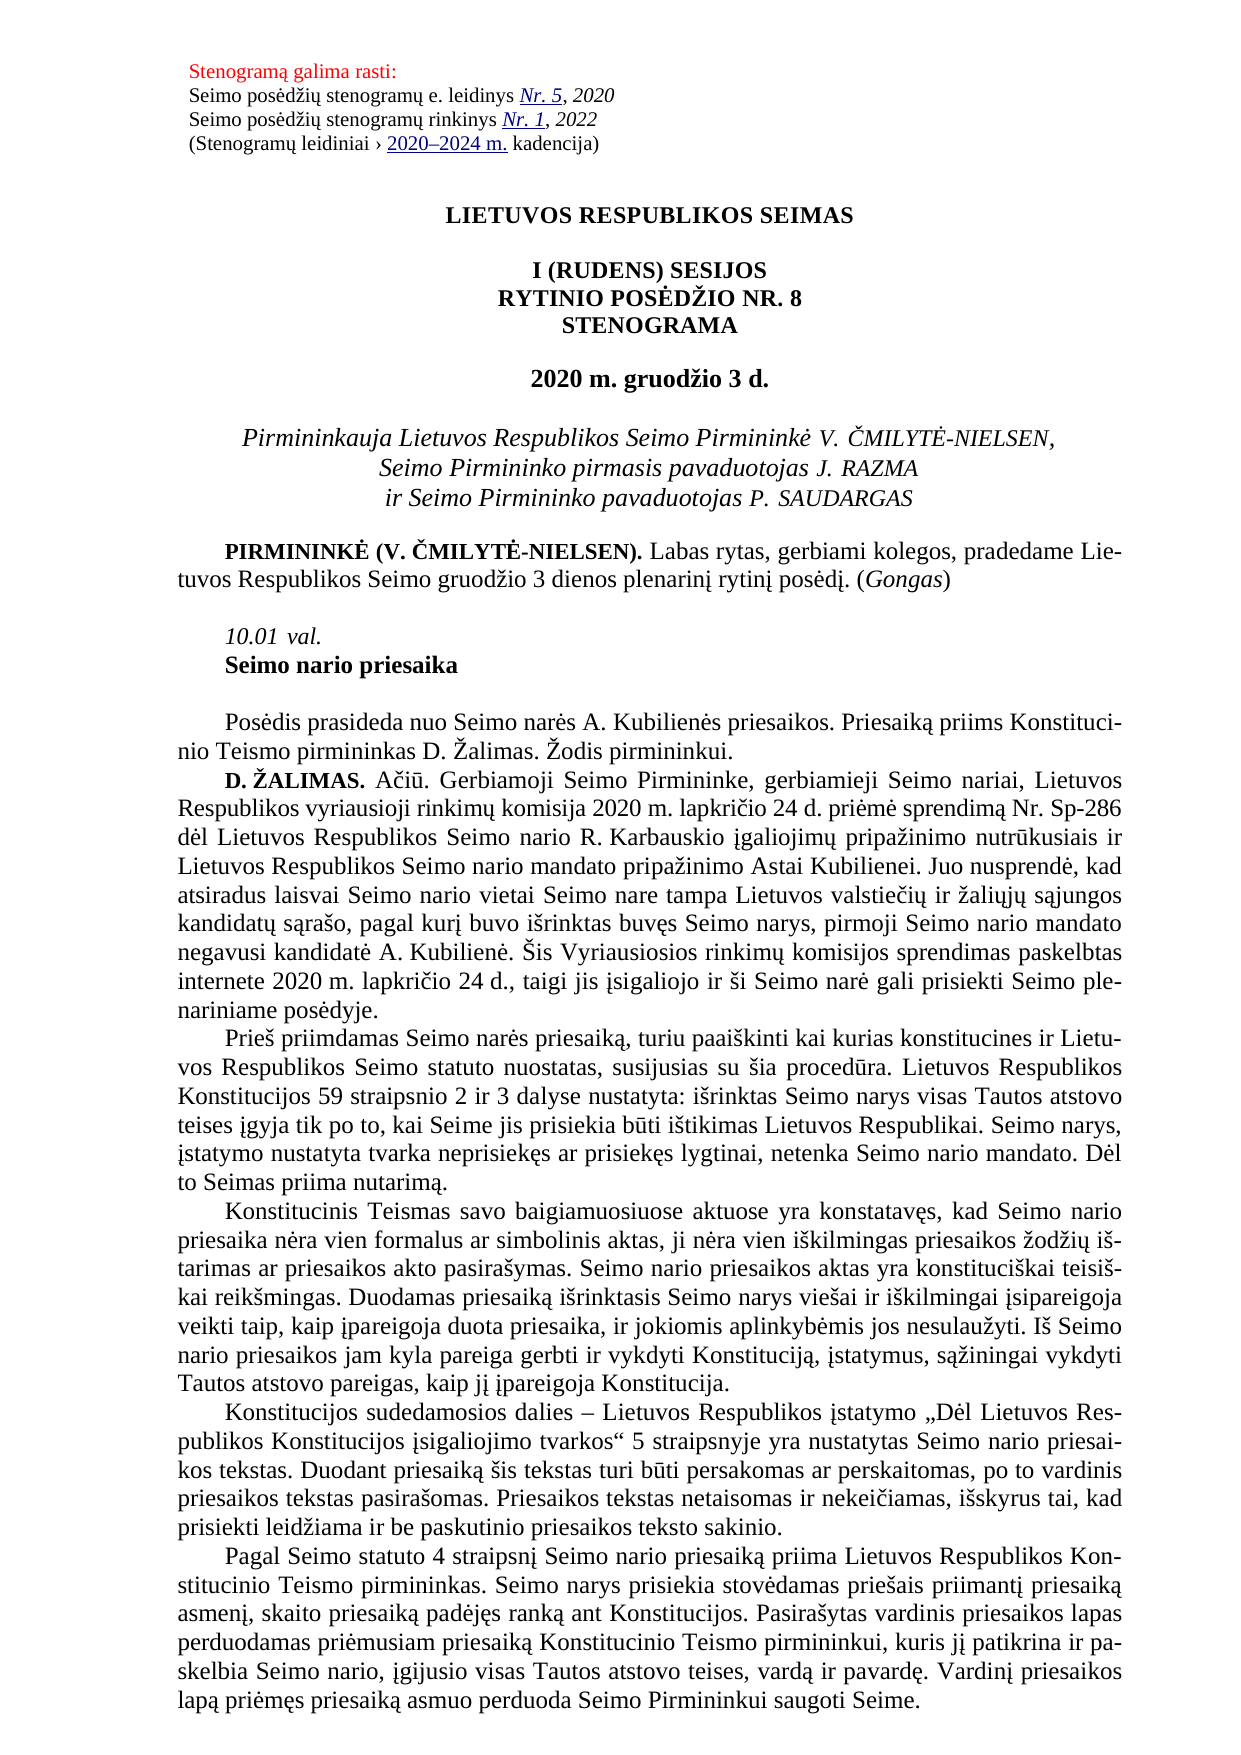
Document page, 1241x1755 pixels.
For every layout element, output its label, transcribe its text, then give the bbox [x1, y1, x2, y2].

table_cell Seimo posėdžių stenogramų e. leidinys Nr. 5, 2020 [177, 83, 1045, 107]
table_header Stenogramą galima rasti: [177, 59, 1045, 83]
title RYTINIO posėdžio NR. 8 [177, 284, 1122, 311]
title I (RUDENS) SESIJOS [177, 256, 1122, 284]
text PIRMININKĖ (V. ČMILYTĖ-NIELSEN). La­bas ry­tas, ger­bia­mi ko­le­gos, pra­de­da­me Lie­tu­vos Res­pub­li­kos Sei­mo gruo­džio 3 die­nos ple­na­ri­nį ry­ti­nį po­sė­dį. (Gon­gas) [177, 536, 1122, 593]
text Kon­sti­tu­ci­nis Teis­mas sa­vo bai­gia­muo­siuo­se ak­tuo­se yra kon­sta­ta­vęs, kad Sei­mo na­rio prie­sai­ka nė­ra vien for­ma­lus ar sim­bo­li­nis ak­tas, ji nė­ra vien iš­kil­min­gas prie­sai­kos žo­džių iš­ta­ri­mas ar prie­sai­kos ak­to pa­si­ra­šy­mas. Sei­mo na­rio prie­sai­kos ak­tas yra kon­sti­tu­ciš­kai tei­siš­kai reikš­min­gas. Duo­da­mas prie­sai­ką iš­rink­ta­sis Sei­mo na­rys vie­šai ir iš­kil­min­gai įsi­pa­rei­go­ja veik­ti taip, kaip įpa­rei­go­ja duo­ta prie­sai­ka, ir jo­kio­mis ap­lin­ky­bė­mis jos ne­su­lau­žy­ti. Iš Sei­mo na­rio prie­sai­kos jam ky­la pa­rei­ga gerb­ti ir vyk­dy­ti Kon­sti­tu­ci­ją, įsta­ty­mus, są­ži­nin­gai vyk­dy­ti Tau­tos at­sto­vo pa­rei­gas, kaip jį įpa­rei­go­ja Kon­sti­tu­ci­ja. [177, 1196, 1122, 1397]
text 10.01 val. [224, 622, 1122, 650]
table_cell (Stenogramų leidiniai › 2020–2024 m. kadencija) [177, 131, 1045, 155]
title STENOGRAMA [177, 311, 1122, 339]
table_cell Seimo posėdžių stenogramų rinkinys Nr. 1, 2022 [177, 107, 1045, 131]
text Kon­sti­tu­ci­jos su­de­da­mo­sios da­lies – Lie­tu­vos Res­pub­li­kos įsta­ty­mo „Dėl Lie­tu­vos Res­pub­li­kos Kon­sti­tu­ci­jos įsi­ga­lio­ji­mo tvar­kos“ 5 straips­ny­je yra nu­sta­ty­tas Sei­mo na­rio prie­sai­kos teks­tas. Duo­dant prie­sai­ką šis teks­tas tu­ri bū­ti per­sa­ko­mas ar per­skai­to­mas, po to var­di­nis prie­sai­kos teks­tas pa­si­ra­šo­mas. Prie­sai­kos teks­tas ne­tai­so­mas ir ne­kei­čia­mas, iš­sky­rus tai, kad pri­siek­ti lei­džia­ma ir be pas­ku­ti­nio prie­sai­kos teks­to sa­ki­nio. [177, 1397, 1122, 1541]
text Sei­mo na­rio prie­sai­ka [177, 650, 1122, 678]
text 2020 m. gruodžio 3 d. [177, 363, 1122, 393]
title LIETUVOS RESPUBLIKOS SEIMAS [177, 201, 1122, 228]
text Pa­gal Sei­mo sta­tu­to 4 straips­nį Sei­mo na­rio prie­sai­ką pri­ima Lie­tu­vos Res­pub­li­kos Kon­sti­tu­ci­nio Teis­mo pir­mi­nin­kas. Sei­mo na­rys pri­sie­kia sto­vė­da­mas prie­šais pri­iman­tį prie­sai­ką as­me­nį, skai­to prie­sai­ką pa­dė­jęs ran­ką ant Kon­sti­tu­ci­jos. Pa­si­ra­šy­tas var­di­nis prie­sai­kos la­pas per­duo­da­mas pri­ėmu­siam prie­sai­ką Kon­sti­tu­ci­nio Teis­mo pir­mi­nin­kui, ku­ris jį pa­tik­ri­na ir pa­skel­bia Sei­mo na­rio, įgi­ju­sio vi­sas Tau­tos at­sto­vo tei­ses, var­dą ir pa­var­dę. Var­di­nį prie­sai­kos la­pą pri­ėmęs prie­sai­ką as­muo per­duo­da Sei­mo Pir­mi­nin­kui sau­go­ti Sei­me. [177, 1541, 1122, 1713]
text Pirmininkauja Lietuvos Respublikos Seimo Pirmininkė V. ČMILYTĖ-NIELSEN, Seimo Pirmininko pirmasis pavaduotojas J. RAZMA ir Seimo Pirmininko pavaduotojas P. SAUDARGAS [177, 422, 1122, 512]
text Po­sė­dis pra­si­de­da nuo Sei­mo na­rės A. Ku­bi­lie­nės prie­sai­kos. Prie­sai­ką pri­ims Kon­sti­tu­ci­nio Teis­mo pir­mi­nin­kas D. Ža­li­mas. Žo­dis pir­mi­nin­kui. [177, 707, 1122, 765]
text D. ŽALIMAS. Ačiū. Ger­bia­mo­ji Sei­mo Pir­mi­nin­ke, ger­bia­mie­ji Sei­mo na­riai, Lie­tu­vos Res­pub­li­kos vy­riau­sio­ji rin­ki­mų ko­mi­si­ja 2020 m. lap­kri­čio 24 d. pri­ėmė spren­di­mą Nr. Sp-286 dėl Lie­tu­vos Res­pub­li­kos Sei­mo na­rio R. Kar­baus­kio įga­lio­ji­mų pri­pa­ži­ni­mo nu­trū­ku­siais ir Lie­tu­vos Res­pub­li­kos Sei­mo na­rio man­da­to pri­pa­ži­ni­mo As­tai Ku­bi­lie­nei. Juo nu­spren­dė, kad at­si­ra­dus lais­vai Sei­mo na­rio vie­tai Sei­mo na­re tam­pa Lie­tu­vos vals­tie­čių ir ža­lių­jų są­jun­gos kan­di­da­tų są­ra­šo, pa­gal ku­rį bu­vo iš­rink­tas bu­vęs Sei­mo na­rys, pir­moji Sei­mo na­rio man­da­to ne­ga­vu­si kan­di­da­tė A. Ku­bi­lie­nė. Šis Vy­riau­sio­sios rin­ki­mų ko­mi­si­jos spren­di­mas pa­skelb­tas in­ter­ne­te 2020 m. lap­kri­čio 24 d., tai­gi jis įsi­ga­lio­jo ir ši Sei­mo na­rė ga­li pri­siek­ti Sei­mo ple­na­ri­nia­me po­sė­dy­je. [177, 765, 1122, 1023]
text Prieš pri­im­da­mas Sei­mo na­rės prie­sai­ką, tu­riu pa­aiš­kin­ti kai ku­rias kon­sti­tu­ci­nes ir Lie­tu­vos Res­pub­li­kos Sei­mo sta­tu­to nuo­sta­tas, su­si­ju­sias su šia pro­ce­dū­ra. Lie­tu­vos Res­pub­li­kos Kon­sti­tu­ci­jos 59 straips­nio 2 ir 3 da­ly­se nu­sta­ty­ta: iš­rink­tas Sei­mo na­rys vi­sas Tau­tos at­sto­vo tei­ses įgy­ja tik po to, kai Sei­me jis pri­sie­kia bū­ti iš­ti­ki­mas Lie­tu­vos Res­pub­li­kai. Sei­mo na­rys, įsta­ty­mo nu­sta­ty­ta tvar­ka ne­pri­sie­kęs ar pri­sie­kęs lyg­ti­nai, ne­ten­ka Sei­mo na­rio man­da­to. Dėl to Sei­mas pri­ima nu­ta­ri­mą. [177, 1023, 1122, 1196]
